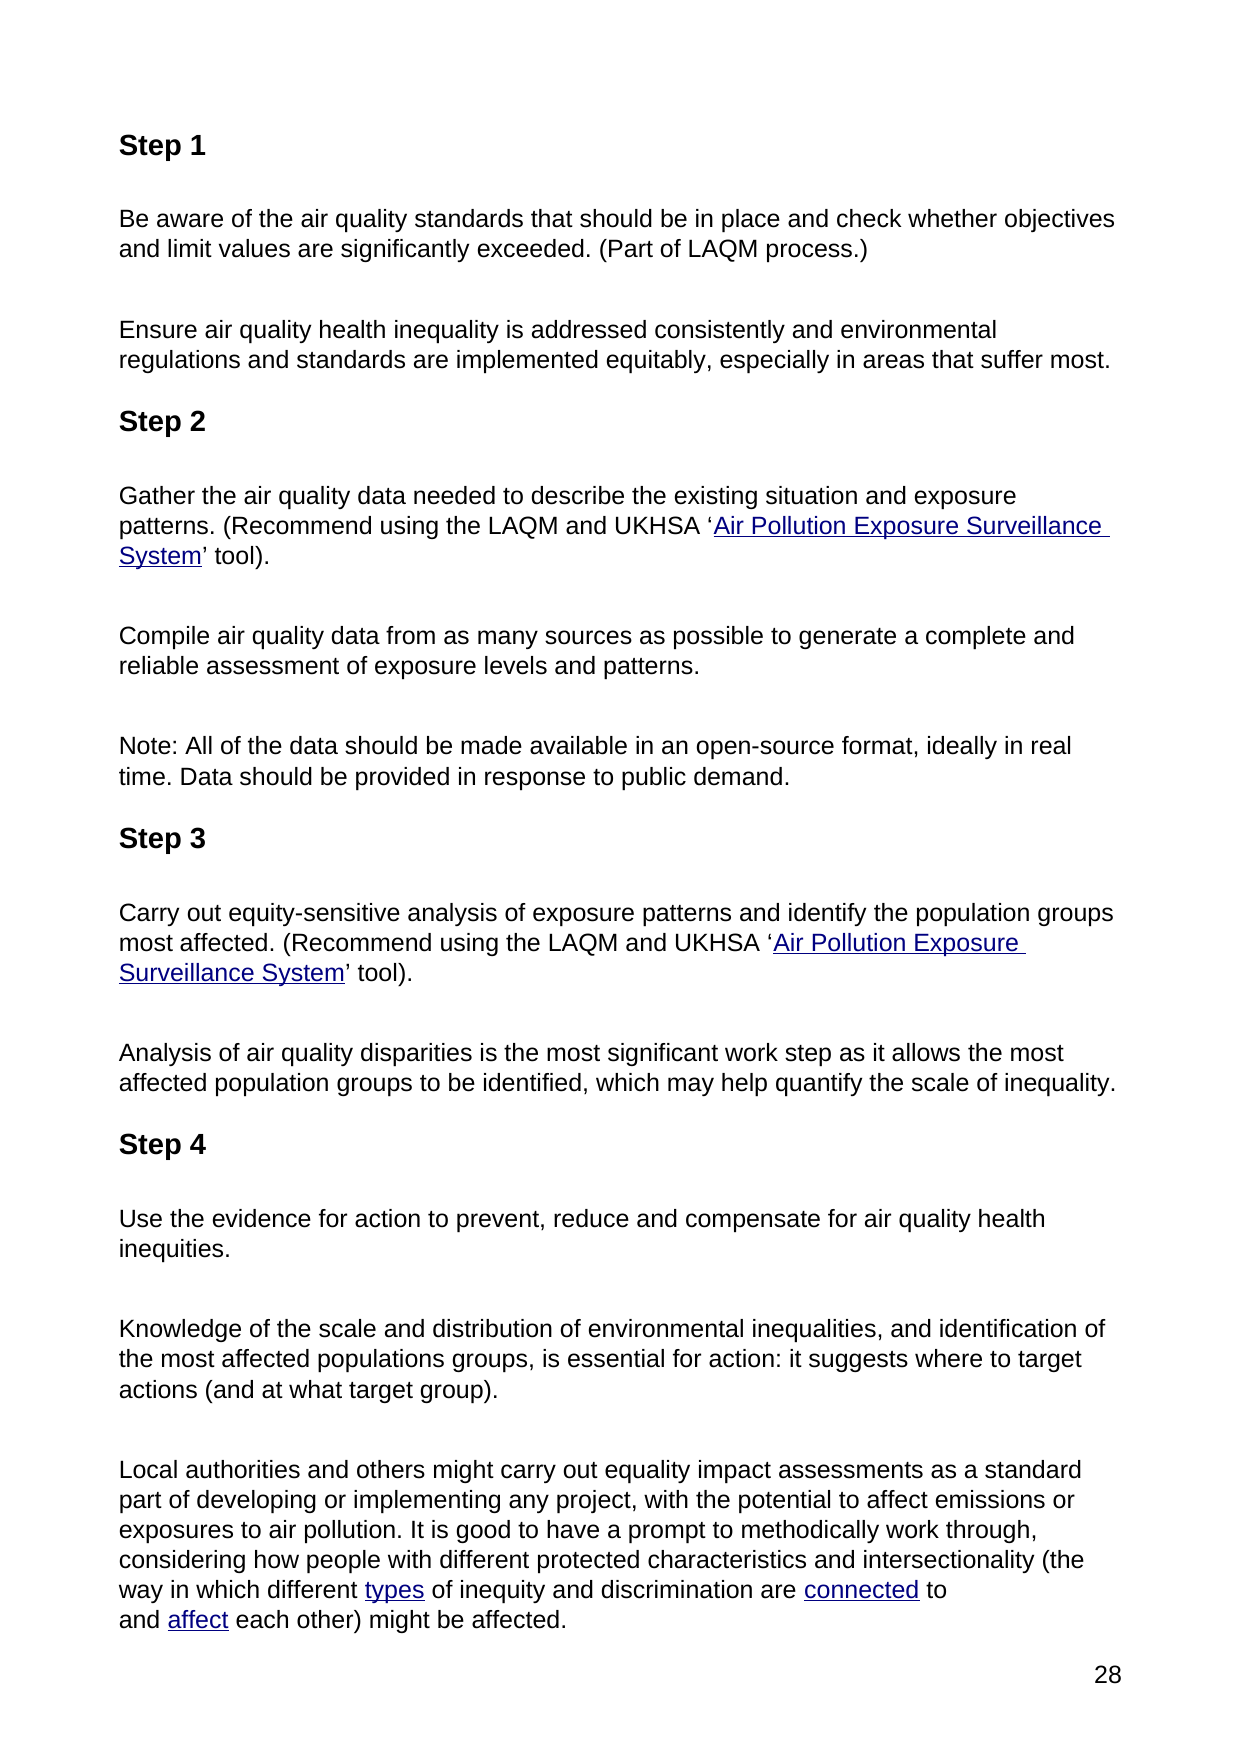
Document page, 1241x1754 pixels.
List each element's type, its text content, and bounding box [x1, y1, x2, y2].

text Local authorities and others might carry out equality impact assessments as a standard part of developing or implementing any project, with the potential to affect emissions or exposures to air pollution. It is good to have a prompt to methodically work through, considering how people with different protected characteristics and intersectionality (the way in which different types of inequity and discrimination are connected to and affect each other) might be affected. [118, 1455, 1122, 1634]
text Ensure air quality health inequality is addressed consistently and environmental regulations and standards are implemented equitably, especially in areas that suffer most. [118, 314, 1122, 373]
subtitle Step 2 [118, 404, 1122, 437]
text Knowledge of the scale and distribution of environmental inequalities, and identification of the most affected populations groups, is essential for action: it suggests where to target actions (and at what target group). [118, 1314, 1122, 1403]
subtitle Step 4 [118, 1127, 1122, 1161]
text Use the evidence for action to prevent, reduce and compensate for air quality health inequities. [118, 1204, 1122, 1263]
subtitle Step 3 [118, 821, 1122, 854]
subtitle Step 1 [118, 127, 1122, 161]
text Be aware of the air quality standards that should be in place and check whether objectives and limit values are significantly exceeded. (Part of LAQM process.) [118, 204, 1122, 263]
text Note: All of the data should be made available in an open-source format, ideally in real time. Data should be provided in response to public demand. [118, 731, 1122, 790]
text Analysis of air quality disparities is the most significant work step as it allows the most affected population groups to be identified, which may help quantify the scale of inequality. [118, 1038, 1122, 1097]
text Gather the air quality data needed to describe the existing situation and exposure patterns. (Recommend using the LAQM and UKHSA ‘Air Pollution Exposure Surveillance System’ tool). [118, 481, 1122, 570]
text Carry out equity-sensitive analysis of exposure patterns and identify the population groups most affected. (Recommend using the LAQM and UKHSA ‘Air Pollution Exposure Surveillance System’ tool). [118, 898, 1122, 987]
text Compile air quality data from as many sources as possible to generate a complete and reliable assessment of exposure levels and patterns. [118, 621, 1122, 680]
